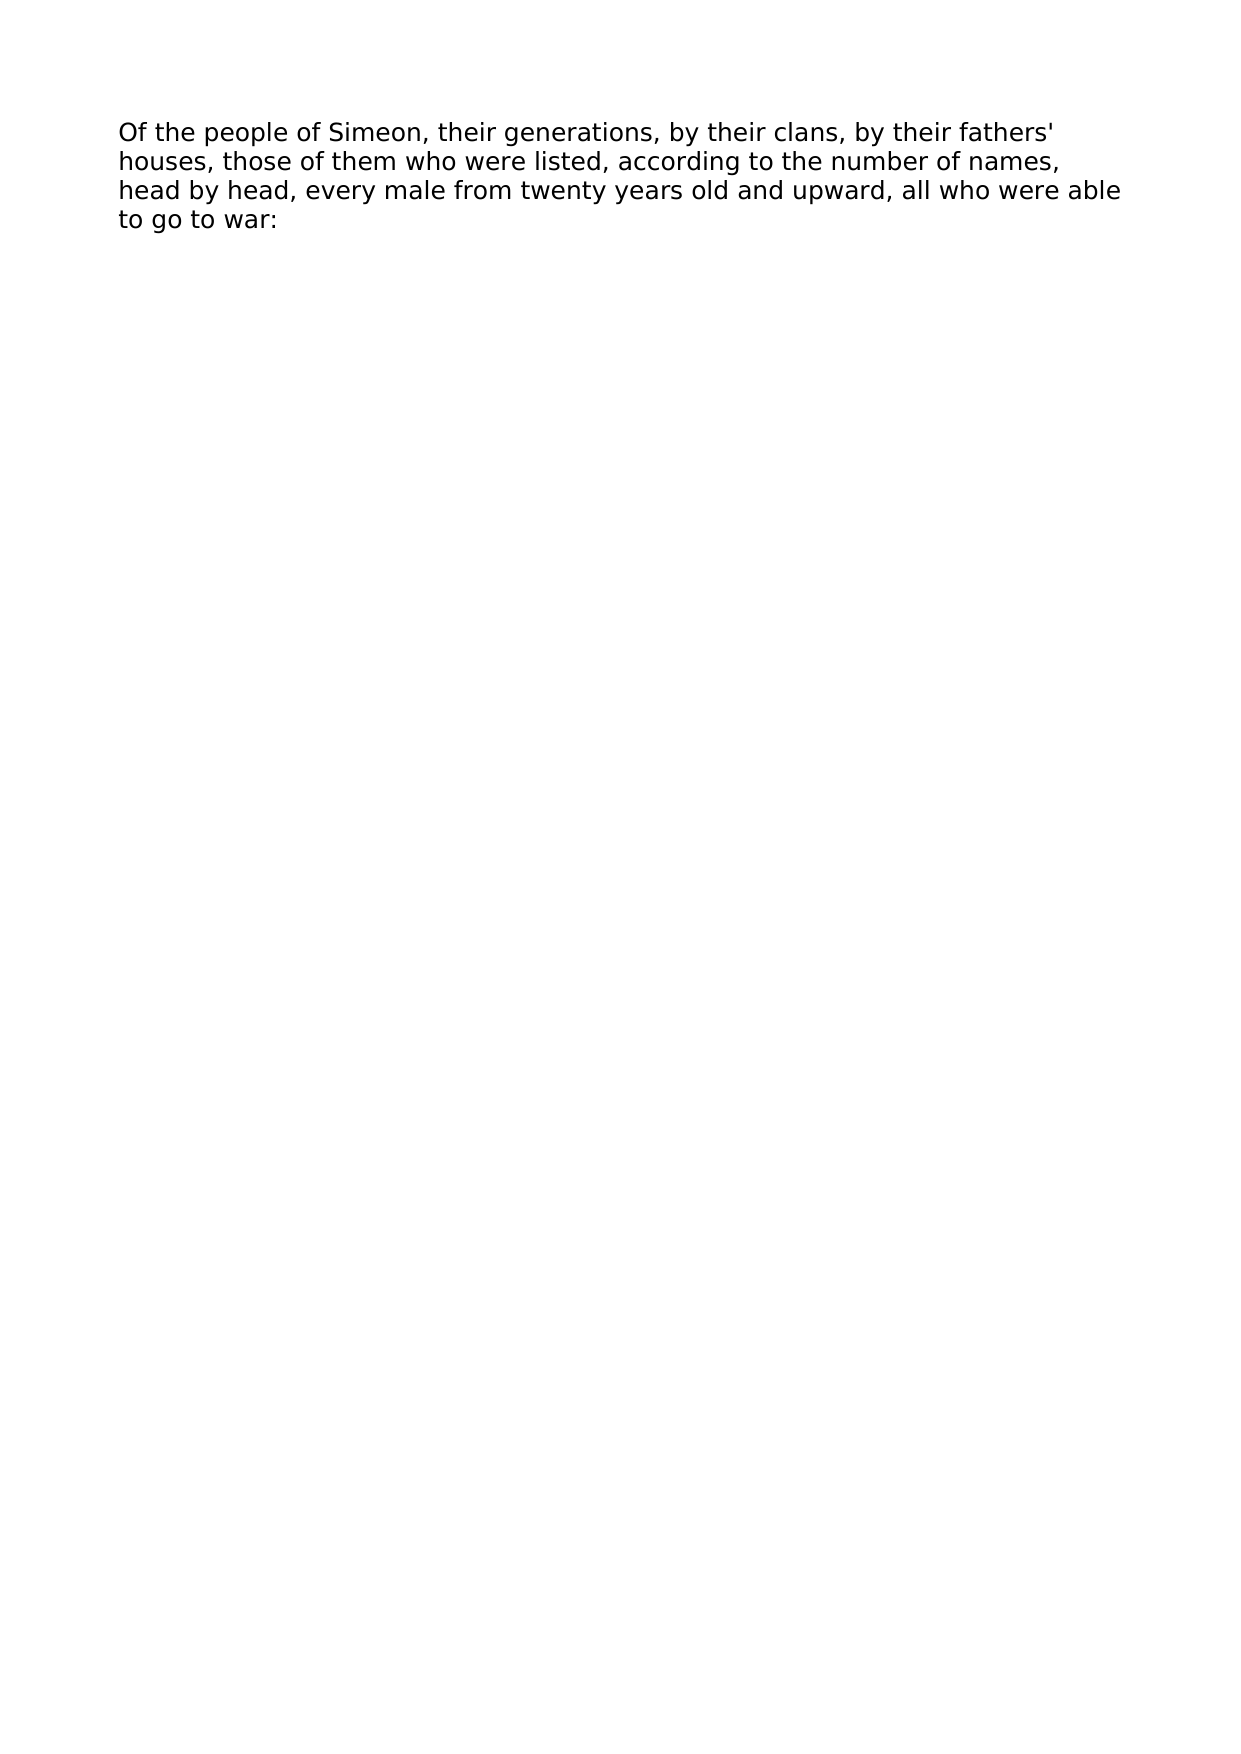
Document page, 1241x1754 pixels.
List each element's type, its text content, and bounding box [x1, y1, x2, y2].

text Of the people of Simeon, their generations, by their clans, by their fathers' houses, those of them who were listed, according to the number of names, head by head, every male from twenty years old and upward, all who were able to go to war: [118, 118, 1122, 235]
